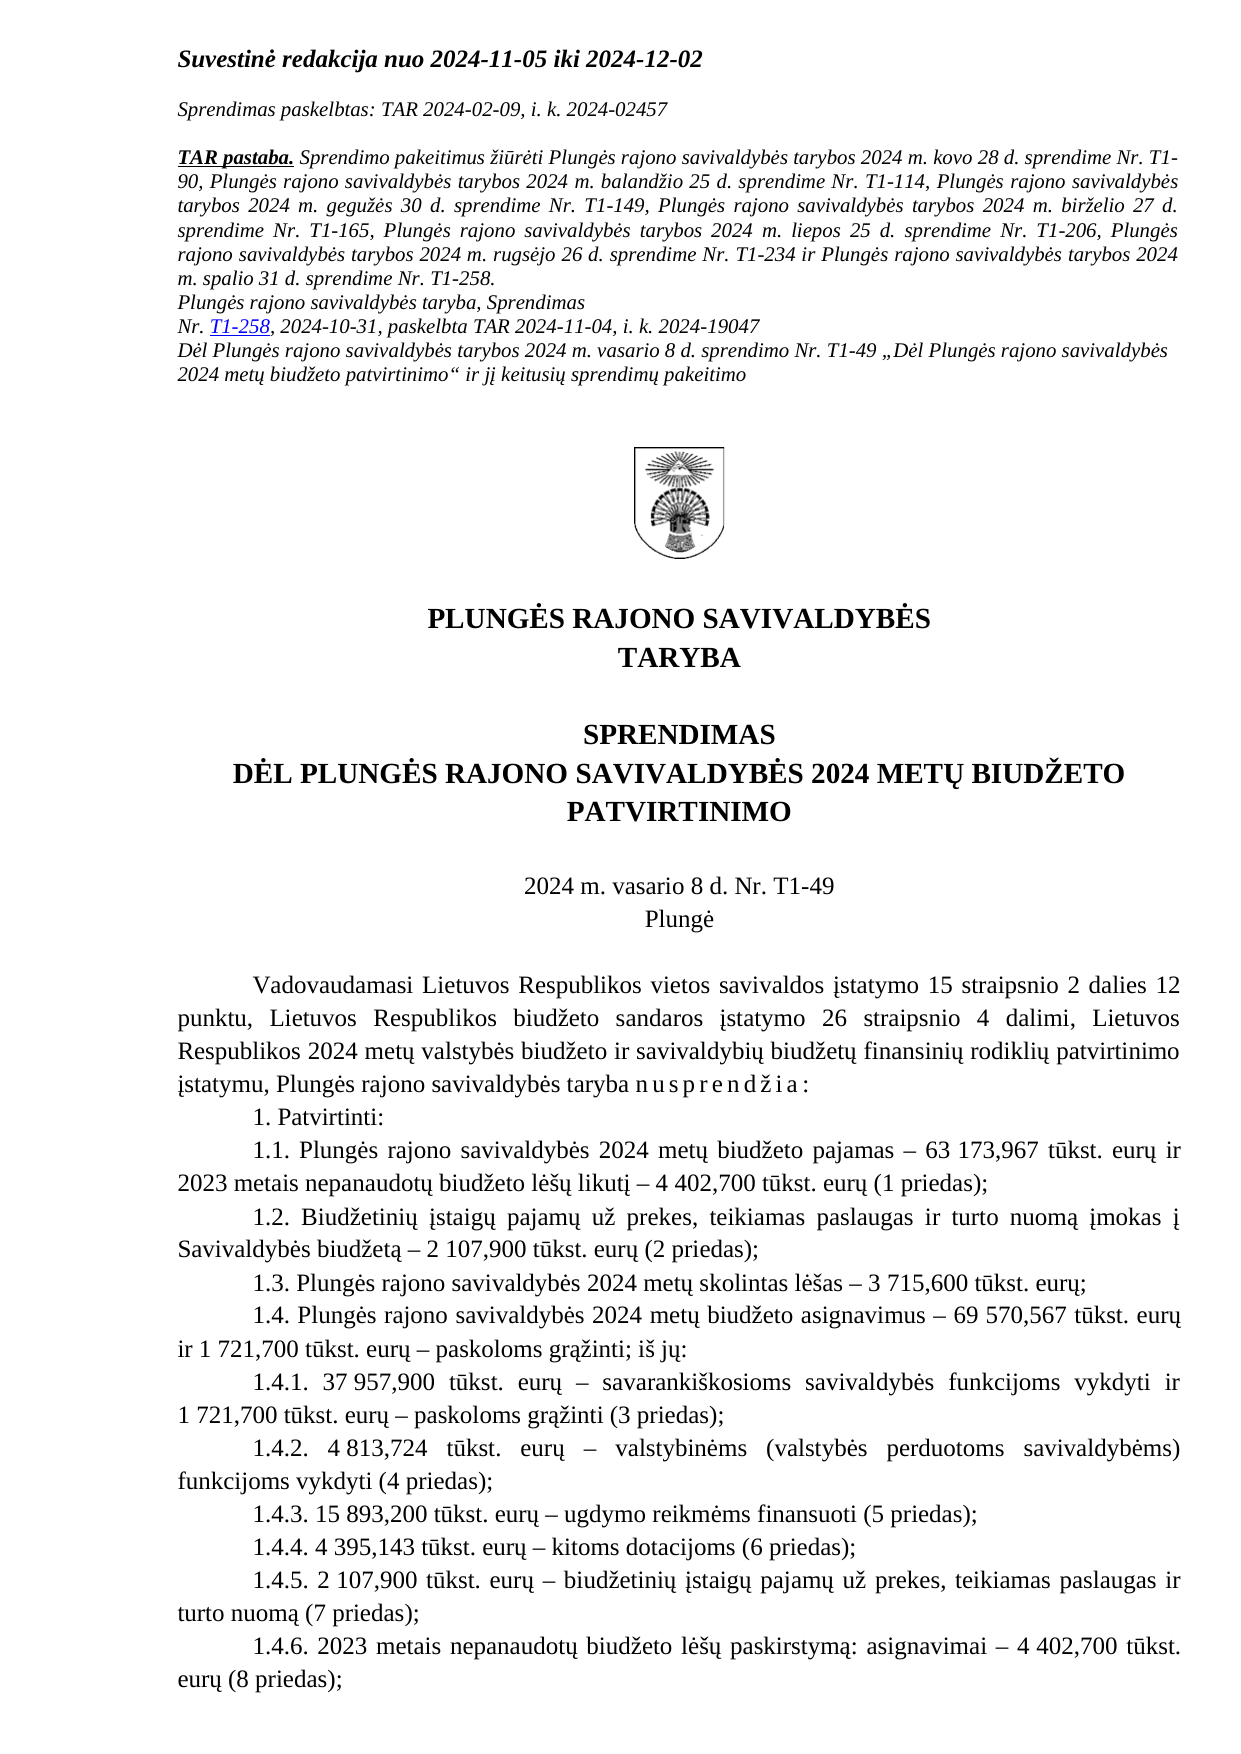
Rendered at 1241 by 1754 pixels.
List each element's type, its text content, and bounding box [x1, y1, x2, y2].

text Plungė [177, 904, 1181, 933]
text 1.2. Biudžetinių įstaigų pajamų už prekes, teikiamas paslaugas ir turto nuomą įmokas į Savivaldybės biudžetą – 2 107,900 tūkst. eurų (2 priedas); [177, 1202, 1181, 1263]
text Plungės rajono savivaldybės taryba, Sprendimas [177, 290, 1181, 314]
text 1.4.4. 4 395,143 tūkst. eurų – kitoms dotacijoms (6 priedas); [177, 1532, 1181, 1561]
text TAR pastaba. Sprendimo pakeitimus žiūrėti Plungės rajono savivaldybės tarybos 2024 m. kovo 28 d. sprendime Nr. T1-90, Plungės rajono savivaldybės tarybos 2024 m. balandžio 25 d. sprendime Nr. T1-114, Plungės rajono savivaldybės tarybos 2024 m. gegužės 30 d. sprendime Nr. T1-149, Plungės rajono savivaldybės tarybos 2024 m. birželio 27 d. sprendime Nr. T1-165, Plungės rajono savivaldybės tarybos 2024 m. liepos 25 d. sprendime Nr. T1-206, Plungės rajono savivaldybės tarybos 2024 m. rugsėjo 26 d. sprendime Nr. T1-234 ir Plungės rajono savivaldybės tarybos 2024 m. spalio 31 d. sprendime Nr. T1-258. [177, 145, 1181, 290]
text Vadovaudamasi Lietuvos Respublikos vietos savivaldos įstatymo 15 straipsnio 2 dalies 12 punktu, Lietuvos Respublikos biudžeto sandaros įstatymo 26 straipsnio 4 dalimi, Lietuvos Respublikos 2024 metų valstybės biudžeto ir savivaldybių biudžetų finansinių rodiklių patvirtinimo įstatymu, Plungės rajono savivaldybės taryba nusprendžia: [177, 970, 1181, 1098]
text 1.4.2. 4 813,724 tūkst. eurų – valstybinėms (valstybės perduotoms savivaldybėms) funkcijoms vykdyti (4 priedas); [177, 1433, 1181, 1494]
text 1.1. Plungės rajono savivaldybės 2024 metų biudžeto pajamas – 63 173,967 tūkst. eurų ir 2023 metais nepanaudotų biudžeto lėšų likutį – 4 402,700 tūkst. eurų (1 priedas); [177, 1136, 1181, 1197]
text Nr. T1-258, 2024-10-31, paskelbta TAR 2024-11-04, i. k. 2024-19047 [177, 314, 1181, 338]
text 1.4. Plungės rajono savivaldybės 2024 metų biudžeto asignavimus – 69 570,567 tūkst. eurų ir 1 721,700 tūkst. eurų – paskoloms grąžinti; iš jų: [177, 1301, 1181, 1362]
text 1.4.1. 37 957,900 tūkst. eurų – savarankiškosioms savivaldybės funkcijoms vykdyti ir 1 721,700 tūkst. eurų – paskoloms grąžinti (3 priedas); [177, 1367, 1181, 1428]
text 1. Patvirtinti: [177, 1102, 1181, 1131]
text Sprendimas paskelbtas: TAR 2024-02-09, i. k. 2024-02457 [177, 97, 1181, 121]
text Suvestinė redakcija nuo 2024-11-05 iki 2024-12-02 [177, 44, 1181, 73]
text 2024 m. vasario 8 d. Nr. T1-49 [177, 871, 1181, 900]
text 1.4.5. 2 107,900 tūkst. eurų – biudžetinių įstaigų pajamų už prekes, teikiamas paslaugas ir turto nuomą (7 priedas); [177, 1565, 1181, 1627]
text 1.3. Plungės rajono savivaldybės 2024 metų skolintas lėšas – 3 715,600 tūkst. eurų; [177, 1268, 1181, 1296]
text 1.4.3. 15 893,200 tūkst. eurų – ugdymo reikmėms finansuoti (5 priedas); [177, 1499, 1181, 1527]
text DĖL PLUNGĖS RAJONO SAVIVALDYBĖS 2024 METŲ BIUDŽETO PATVIRTINIMO [177, 756, 1181, 828]
text 1.4.6. 2023 metais nepanaudotų biudžeto lėšų paskirstymą: asignavimai – 4 402,700 tūkst. eurų (8 priedas); [177, 1631, 1181, 1693]
text Dėl Plungės rajono savivaldybės tarybos 2024 m. vasario 8 d. sprendimo Nr. T1-49 „Dėl Plungės rajono savivaldybės 2024 metų biudžeto patvirtinimo“ ir jį keitusių sprendimų pakeitimo [177, 338, 1181, 386]
text PLUNGĖS RAJONO SAVIVALDYBĖS [177, 602, 1181, 635]
text TARYBA [177, 640, 1181, 674]
text SPRENDIMAS [177, 717, 1181, 751]
